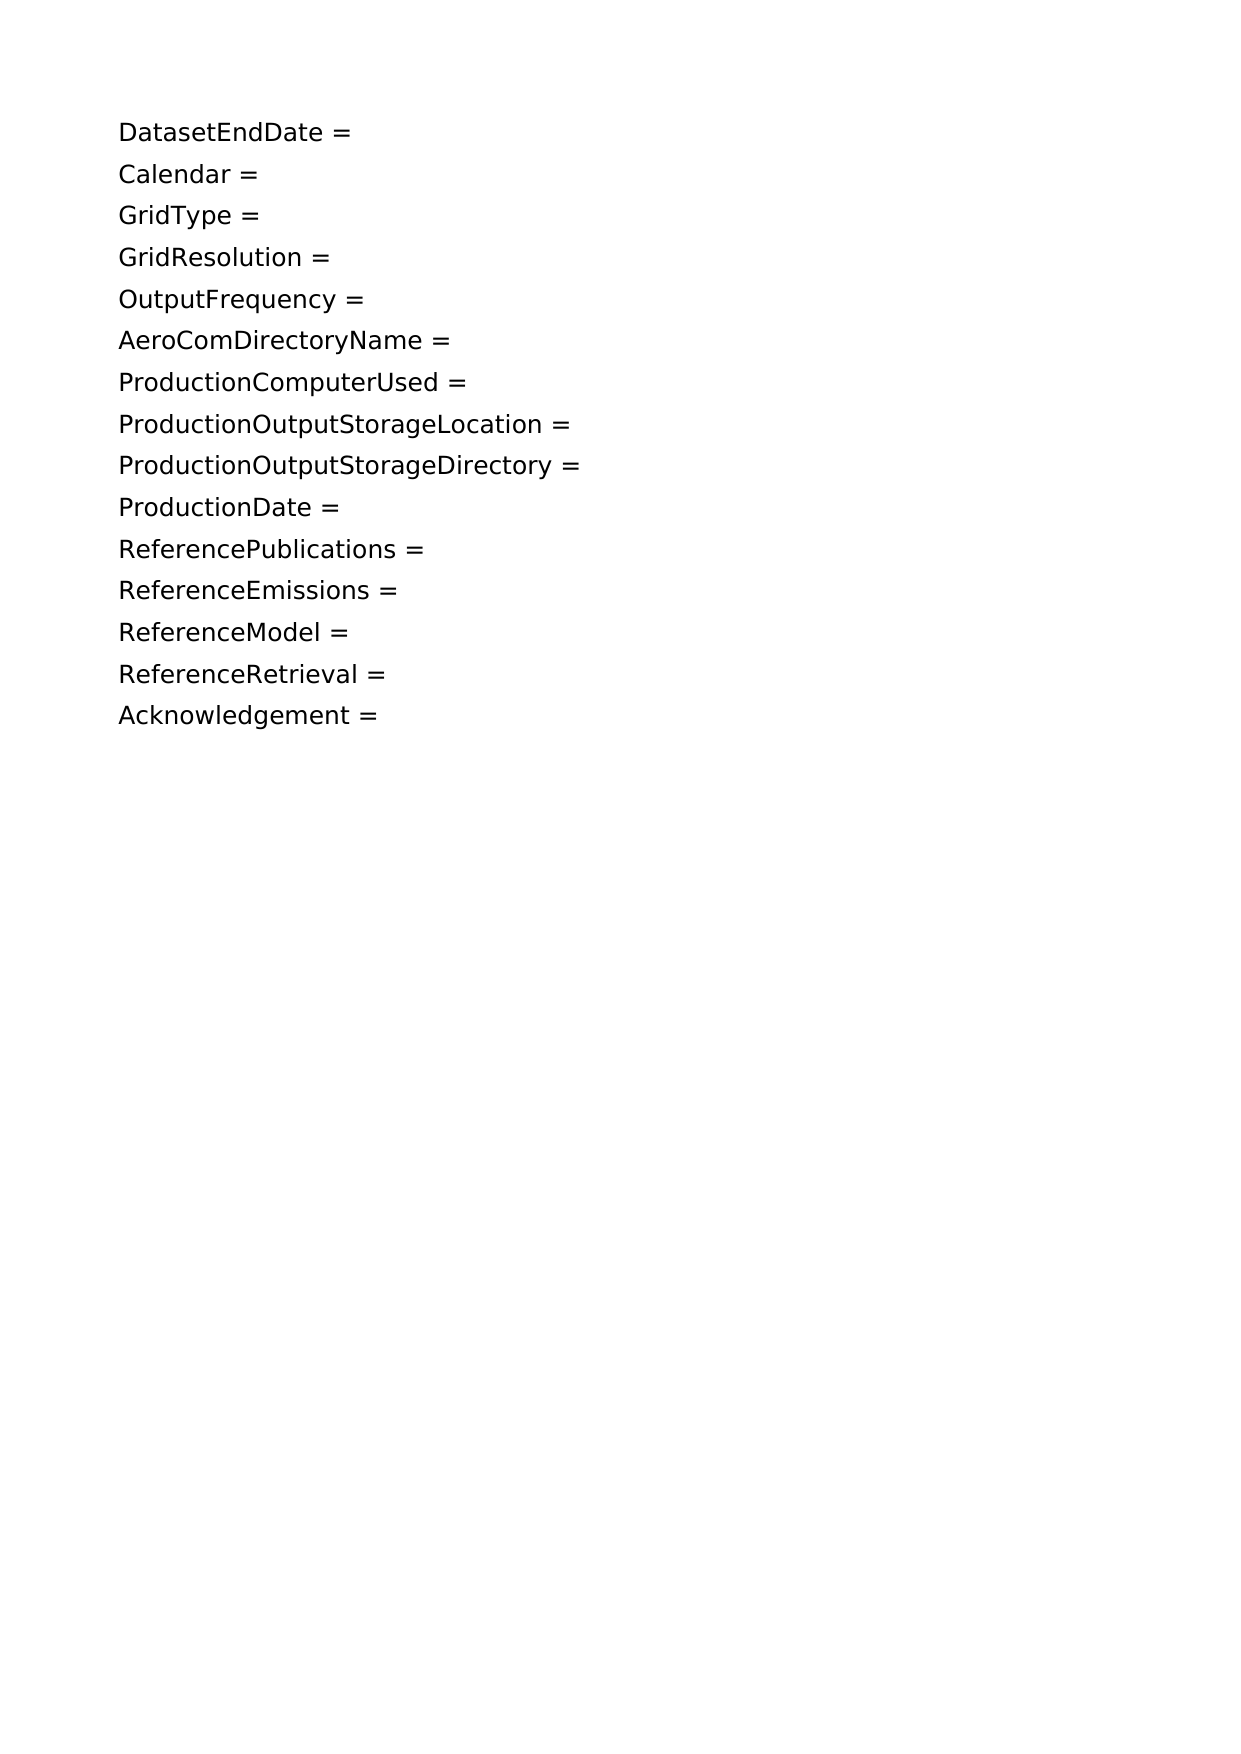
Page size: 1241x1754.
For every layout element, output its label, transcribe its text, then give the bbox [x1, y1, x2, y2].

text ProductionDate = [118, 493, 1122, 522]
text ReferenceModel = [118, 618, 1122, 647]
text ReferencePublications = [118, 535, 1122, 564]
text ProductionComputerUsed = [118, 368, 1122, 397]
text GridType = [118, 201, 1122, 231]
text Calendar = [118, 160, 1122, 189]
text OutputFrequency = [118, 285, 1122, 314]
text AeroComDirectoryName = [118, 326, 1122, 356]
text ReferenceEmissions = [118, 576, 1122, 606]
text ReferenceRetrieval = [118, 660, 1122, 689]
text ProductionOutputStorageLocation = [118, 410, 1122, 439]
text ProductionOutputStorageDirectory = [118, 451, 1122, 481]
text GridResolution = [118, 243, 1122, 272]
text Acknowledgement = [118, 701, 1122, 731]
text DatasetEndDate = [118, 118, 1122, 147]
